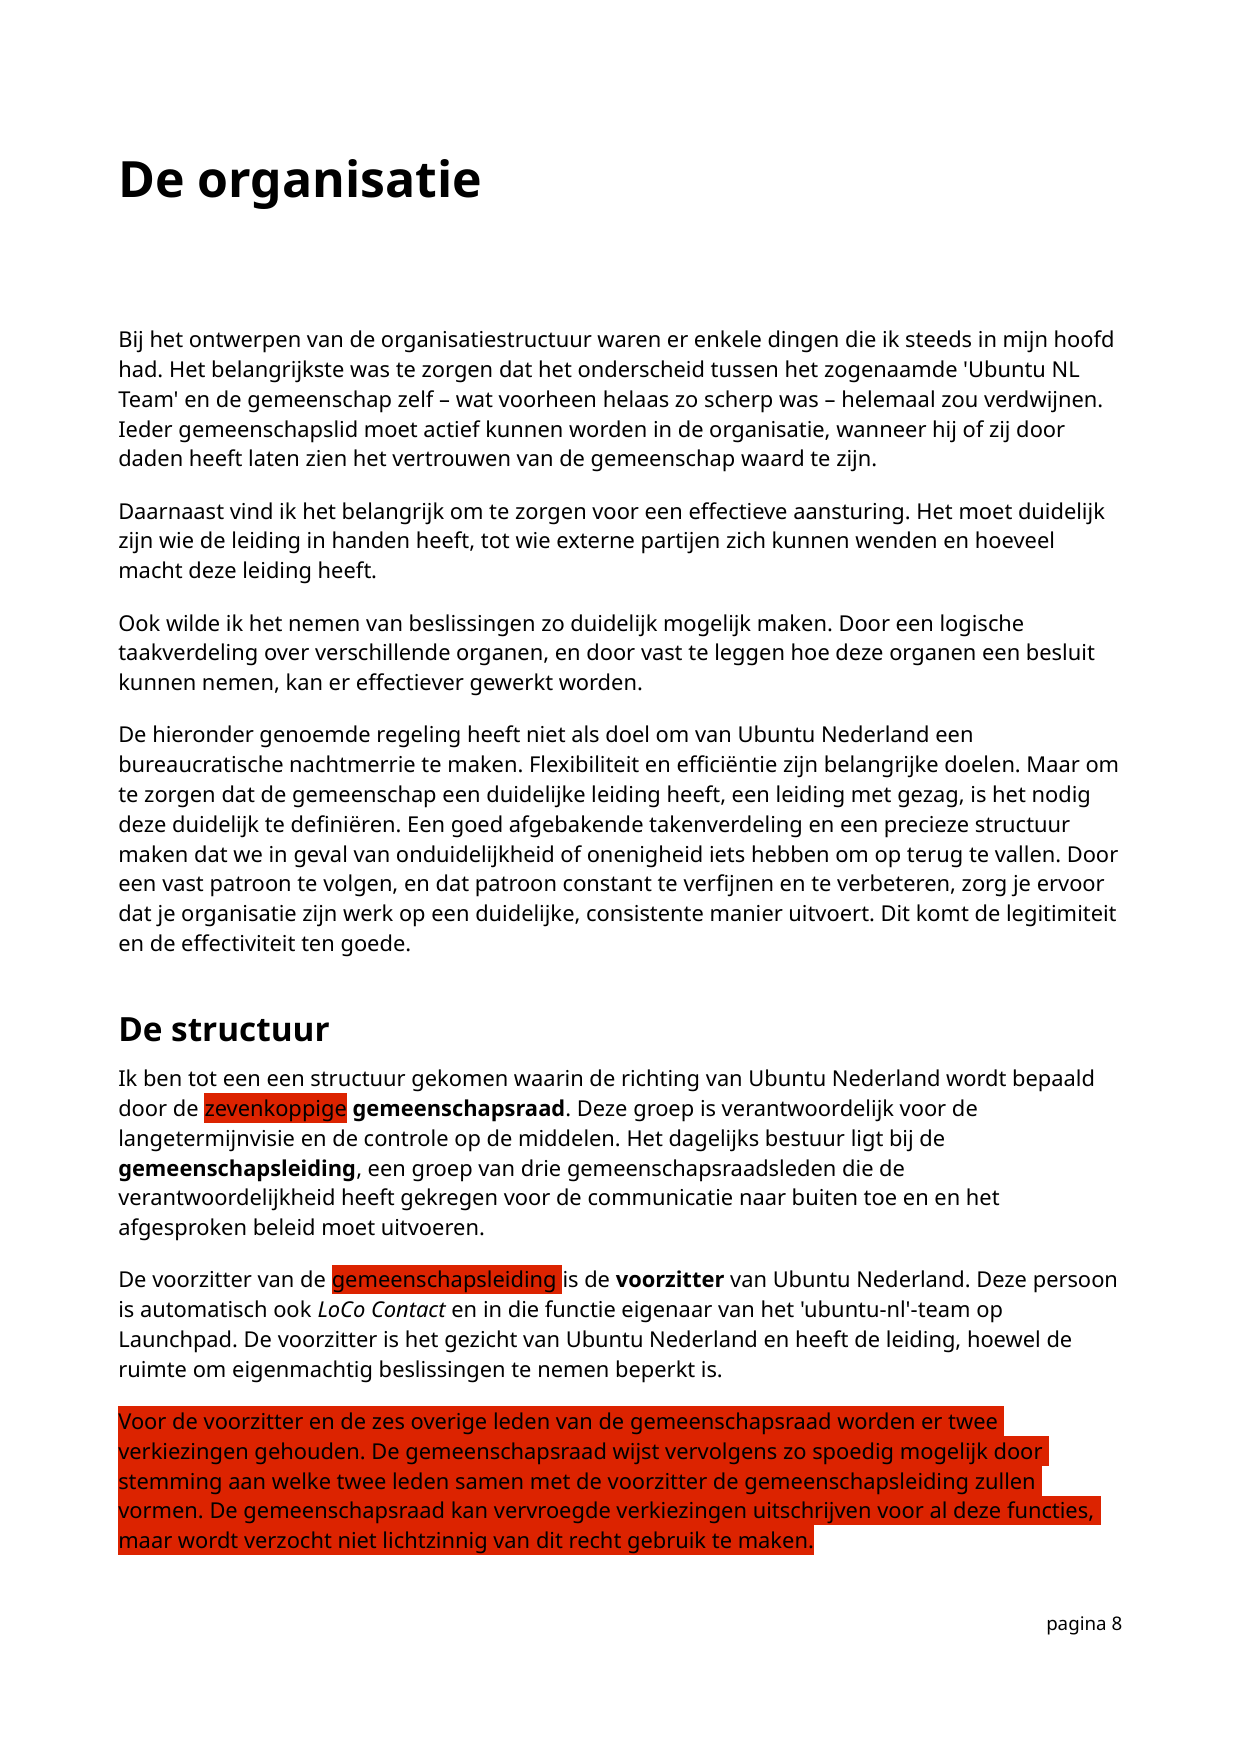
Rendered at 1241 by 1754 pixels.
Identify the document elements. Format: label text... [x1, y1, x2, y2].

text Ook wilde ik het nemen van beslissingen zo duidelijk mogelijk maken. Door een logische taakverdeling over verschillende organen, en door vast te leggen hoe deze organen een besluit kunnen nemen, kan er effectiever gewerkt worden. [118, 608, 1122, 697]
text De hieronder genoemde regeling heeft niet als doel om van Ubuntu Nederland een bureaucratische nachtmerrie te maken. Flexibiliteit en efficiëntie zijn belangrijke doelen. Maar om te zorgen dat de gemeenschap een duidelijke leiding heeft, een leiding met gezag, is het nodig deze duidelijk te definiëren. Een goed afgebakende takenverdeling en een precieze structuur maken dat we in geval van onduidelijkheid of onenigheid iets hebben om op terug te vallen. Door een vast patroon te volgen, en dat patroon constant te verfijnen en te verbeteren, zorg je ervoor dat je organisatie zijn werk op een duidelijke, consistente manier uitvoert. Dit komt de legitimiteit en de effectiviteit ten goede. [118, 719, 1122, 958]
subtitle De structuur [118, 1005, 1122, 1051]
text Daarnaast vind ik het belangrijk om te zorgen voor een effectieve aansturing. Het moet duidelijk zijn wie de leiding in handen heeft, tot wie externe partijen zich kunnen wenden en hoeveel macht deze leiding heeft. [118, 496, 1122, 585]
text Bij het ontwerpen van de organisatiestructuur waren er enkele dingen die ik steeds in mijn hoofd had. Het belangrijkste was te zorgen dat het onderscheid tussen het zogenaamde 'Ubuntu NL Team' en de gemeenschap zelf – wat voorheen helaas zo scherp was – helemaal zou verdwijnen. Ieder gemeenschapslid moet actief kunnen worden in de organisatie, wanneer hij of zij door daden heeft laten zien het vertrouwen van de gemeenschap waard te zijn. [118, 324, 1122, 473]
text Voor de voorzitter en de zes overige leden van de gemeenschapsraad worden er twee verkiezingen gehouden. De gemeenschapsraad wijst vervolgens zo spoedig mogelijk door stemming aan welke twee leden samen met de voorzitter de gemeenschapsleiding zullen vormen. De gemeenschapsraad kan vervroegde verkiezingen uitschrijven voor al deze functies, maar wordt verzocht niet lichtzinnig van dit recht gebruik te maken. [118, 1406, 1122, 1555]
text Ik ben tot een een structuur gekomen waarin de richting van Ubuntu Nederland wordt bepaald door de zevenkoppige gemeenschapsraad. Deze groep is verantwoordelijk voor de langetermijnvisie en de controle op de middelen. Het dagelijks bestuur ligt bij de gemeenschapsleiding, een groep van drie gemeenschapsraadsleden die de verantwoordelijkheid heeft gekregen voor de communicatie naar buiten toe en en het afgesproken beleid moet uitvoeren. [118, 1063, 1122, 1242]
text De voorzitter van de gemeenschapsleiding is de voorzitter van Ubuntu Nederland. Deze persoon is automatisch ook LoCo Contact en in die functie eigenaar van het 'ubuntu-nl'-team op Launchpad. De voorzitter is het gezicht van Ubuntu Nederland en heeft de leiding, hoewel de ruimte om eigenmachtig beslissingen te nemen beperkt is. [118, 1264, 1122, 1384]
subtitle De organisatie [118, 144, 1122, 212]
